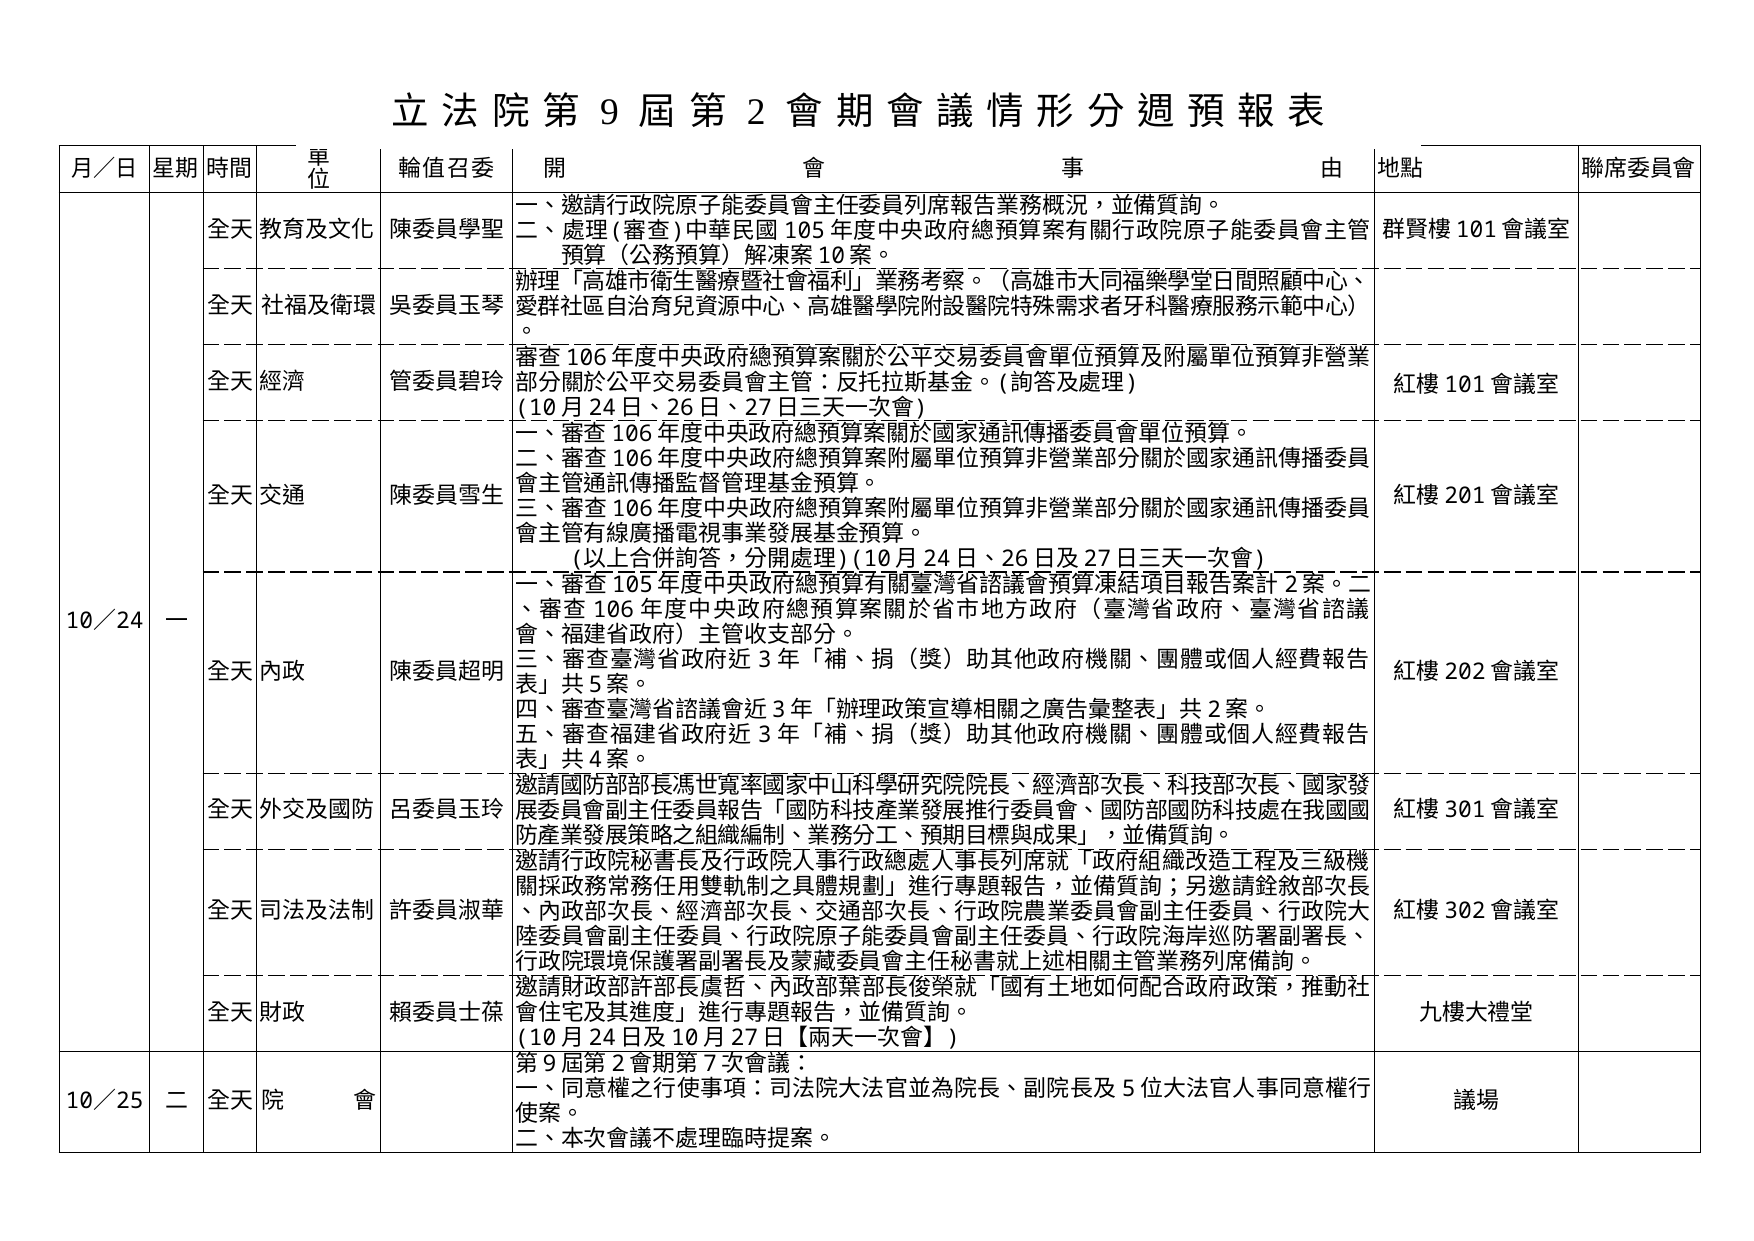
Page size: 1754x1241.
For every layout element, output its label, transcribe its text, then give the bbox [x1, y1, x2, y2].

table_cell 第9屆第2會期第7次會議： 一、同意權之行使事項：司法院大法官並為院長、副院長及5位大法官人事同意權行 使案。 二、本次會議不處理臨時提案。 [513, 1052, 1374, 1152]
table_cell 外交及國防 [257, 773, 380, 848]
table_cell 一、審查105年度中央政府總預算有關臺灣省諮議會預算凍結項目報告案計2案。二、審查106年度中央政府總預算案關於省市地方政府（臺灣省政府、臺灣省諮議 會、福建省政府）主管收支部分。 三、審查臺灣省政府近3年「補、捐（獎）助其他政府機關、團體或個人經費報告 表」共5案。 四、審查臺灣省諮議會近3年「辦理政策宣導相關之廣告彙整表」共2案。 五、審查福建省政府近3年「補、捐（獎）助其他政府機關、團體或個人經費報告 表」共4案。 [513, 571, 1374, 772]
table_header 單 位 [257, 146, 380, 192]
table_cell 全天 [204, 1052, 256, 1152]
table_cell 議場 [1375, 1052, 1578, 1152]
table_cell 經濟 [257, 344, 380, 420]
table_cell 全天 [204, 975, 256, 1051]
table_cell [1579, 975, 1700, 1051]
table_header 地點 [1375, 146, 1578, 192]
table_cell 邀請財政部許部長虞哲、內政部葉部長俊榮就「國有土地如何配合政府政策，推動社會住宅及其進度」進行專題報告，並備質詢。 (10月24日及10月27日【兩天一次會】) [513, 975, 1374, 1051]
table_cell 邀請國防部部長馮世寬率國家中山科學研究院院長、經濟部次長、科技部次長、國家發展委員會副主任委員報告「國防科技產業發展推行委員會、國防部國防科技處在我國國防產業發展策略之組織編制、業務分工、預期目標與成果」，並備質詢。 [513, 773, 1374, 848]
table_cell 全天 [204, 344, 256, 420]
table_cell 陳委員超明 [381, 571, 512, 772]
table_cell 全天 [204, 773, 256, 848]
table_cell 管委員碧玲 [381, 344, 512, 420]
table_cell 一、邀請行政院原子能委員會主任委員列席報告業務概況，並備質詢。 二、處理(審查)中華民國105年度中央政府總預算案有關行政院原子能委員會主管預算（公務預算）解凍案10案。 [513, 193, 1374, 268]
table_cell [381, 1052, 512, 1152]
table_header 月／日 [60, 146, 149, 192]
table_cell 交通 [257, 420, 380, 571]
table_cell 群賢樓101會議室 [1375, 193, 1578, 268]
table_cell 教育及文化 [257, 193, 380, 268]
table_cell 吳委員玉琴 [381, 268, 512, 344]
table_cell 紅樓202會議室 [1375, 571, 1578, 772]
table_cell 紅樓101會議室 [1375, 344, 1578, 420]
table_cell 辦理「高雄市衛生醫療暨社會福利」業務考察。（高雄市大同福樂學堂日間照顧中心、愛群社區自治育兒資源中心、高雄醫學院附設醫院特殊需求者牙科醫療服務示範中心）。 [513, 268, 1374, 344]
text 立法院第9屆第2會期會議情形分週預報表 [311, 81, 1406, 136]
table_cell 全天 [204, 420, 256, 571]
table_cell 一、審查106年度中央政府總預算案關於國家通訊傳播委員會單位預算。 二、審查106年度中央政府總預算案附屬單位預算非營業部分關於國家通訊傳播委員 會主管通訊傳播監督管理基金預算。 三、審查106年度中央政府總預算案附屬單位預算非營業部分關於國家通訊傳播委員 會主管有線廣播電視事業發展基金預算。 (以上合併詢答，分開處理)(10月24日、26日及27日三天一次會) [513, 420, 1374, 571]
table_cell [1579, 571, 1700, 772]
table_cell 全天 [204, 849, 256, 974]
table_cell [1579, 773, 1700, 848]
table_header 時間 [204, 146, 256, 192]
table_cell 陳委員學聖 [381, 193, 512, 268]
table_cell 許委員淑華 [381, 849, 512, 974]
table_header 星期 [150, 146, 203, 192]
table_cell 全天 [204, 571, 256, 772]
table_header 輪值召委 [381, 149, 512, 192]
table_cell 九樓大禮堂 [1375, 975, 1578, 1051]
table_cell 呂委員玉玲 [381, 773, 512, 848]
table_header 聯席委員會 [1579, 146, 1700, 192]
table_cell 紅樓302會議室 [1375, 849, 1578, 974]
table_cell 財政 [257, 975, 380, 1051]
table_cell 邀請行政院秘書長及行政院人事行政總處人事長列席就「政府組織改造工程及三級機關採政務常務任用雙軌制之具體規劃」進行專題報告，並備質詢；另邀請銓敘部次長、內政部次長、經濟部次長、交通部次長、行政院農業委員會副主任委員、行政院大陸委員會副主任委員、行政院原子能委員會副主任委員、行政院海岸巡防署副署長、行政院環境保護署副署長及蒙藏委員會主任秘書就上述相關主管業務列席備詢。 [513, 849, 1374, 974]
table_cell [1579, 849, 1700, 974]
table_cell [1579, 1052, 1700, 1152]
table_cell 全天 [204, 268, 256, 344]
table_cell 審查106年度中央政府總預算案關於公平交易委員會單位預算及附屬單位預算非營業部分關於公平交易委員會主管：反托拉斯基金。(詢答及處理) (10月24日、26日、27日三天一次會) [513, 344, 1374, 420]
table_cell 10／24 [60, 193, 149, 1051]
table_cell [1579, 344, 1700, 420]
table_cell 一 [150, 193, 203, 1051]
table_cell [1579, 193, 1700, 268]
table_cell [1579, 268, 1700, 344]
table_cell 陳委員雪生 [381, 420, 512, 571]
table_cell 社福及衛環 [257, 268, 380, 344]
table_cell 全天 [204, 193, 256, 268]
table_cell 紅樓301會議室 [1375, 773, 1578, 848]
table_cell 司法及法制 [257, 849, 380, 974]
table_cell [1579, 420, 1700, 571]
table_cell 紅樓201會議室 [1375, 420, 1578, 571]
table_cell 院 會 [257, 1052, 380, 1152]
table_cell [1375, 268, 1578, 344]
table_cell 二 [150, 1052, 203, 1152]
table_cell 10／25 [60, 1052, 149, 1152]
table_cell 內政 [257, 571, 380, 772]
table_header 開會事由 [513, 149, 1374, 192]
table_cell 賴委員士葆 [381, 975, 512, 1051]
